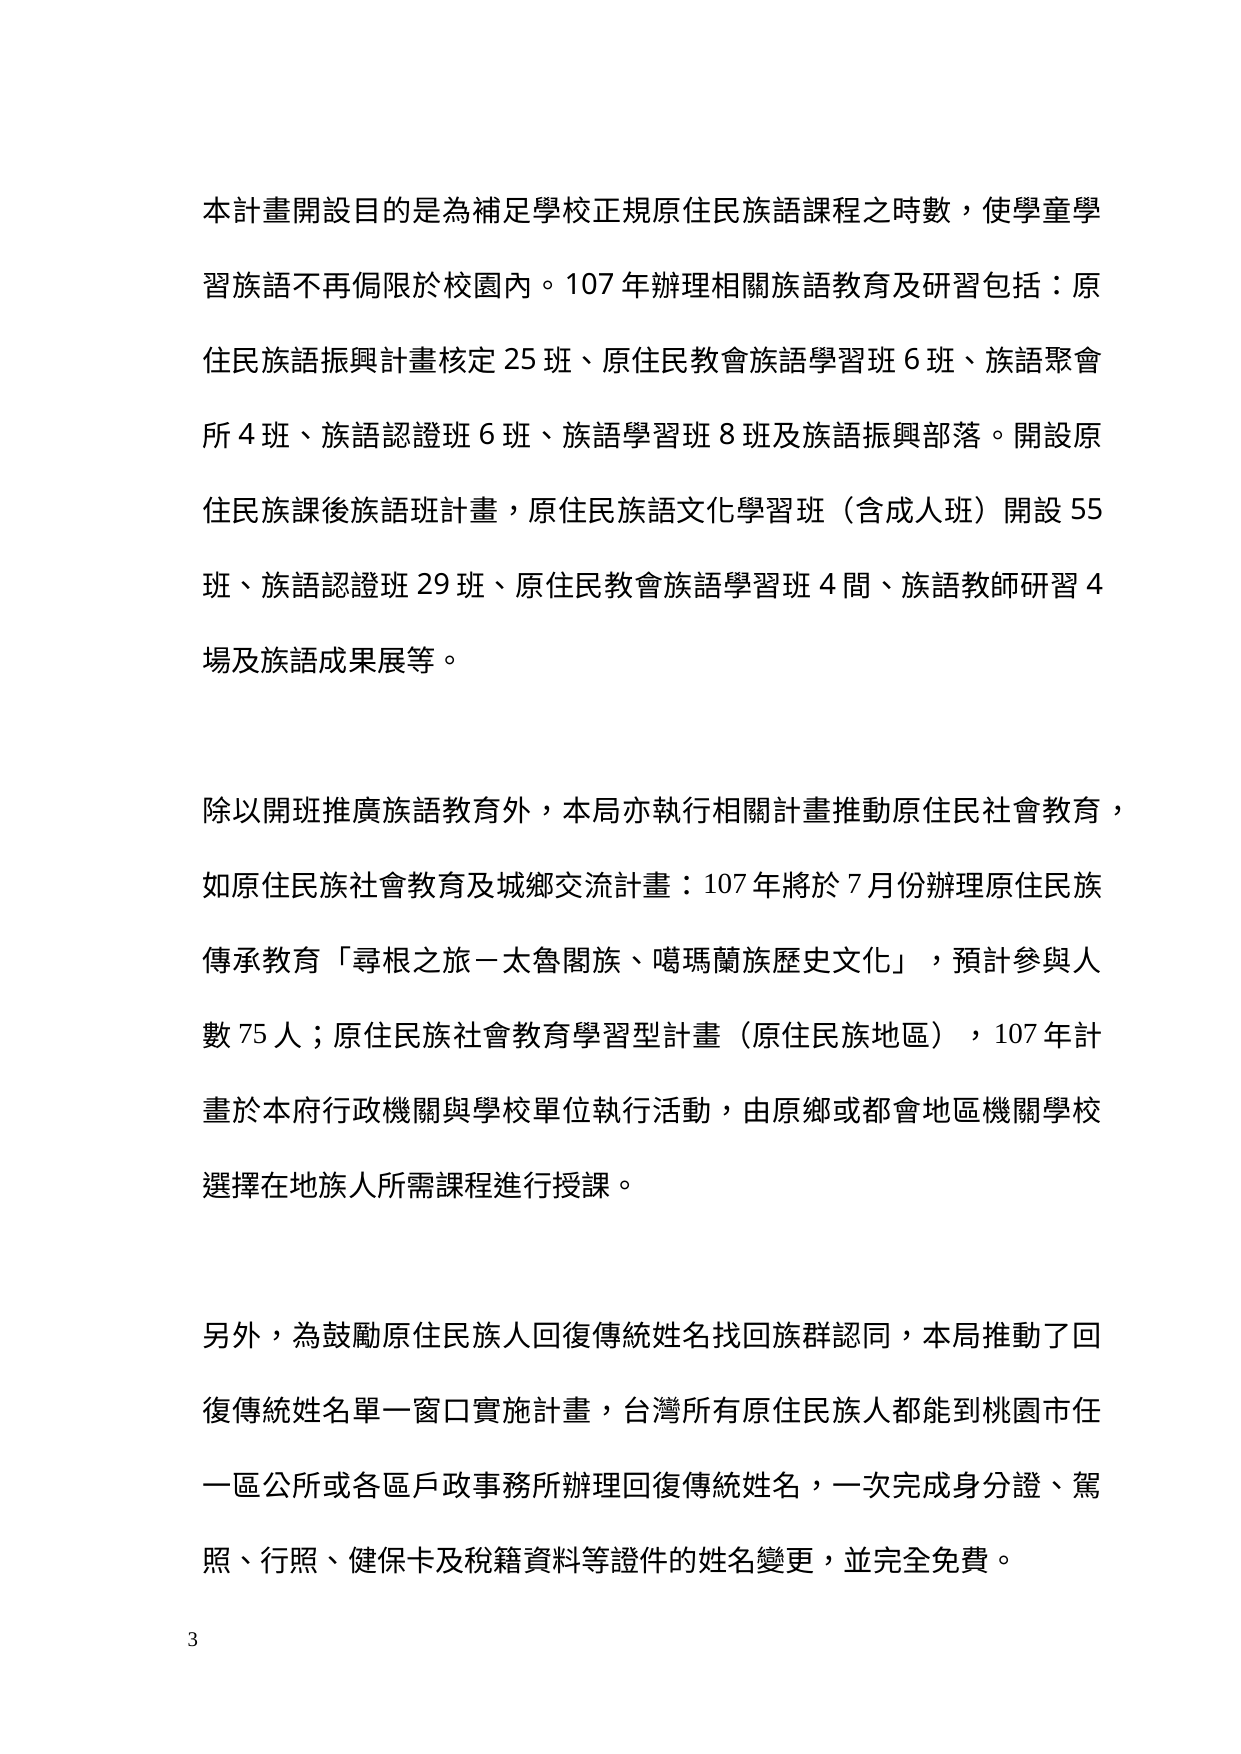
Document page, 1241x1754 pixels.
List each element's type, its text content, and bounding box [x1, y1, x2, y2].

text 為落實本市原住民族轉型正義，積極推動原住民族語言復振及保存，爰擬定相關計畫。本市是全臺都市原住民族人口數最多之都市。為營造具部落型態使族人能有良好的族語學習環境，爰訂定族語振興計畫，本計畫開設目的是為補足學校正規原住民族語課程之時數，使學童學習族語不再侷限於校園內。107年辦理相關族語教育及研習包括：原住民族語振興計畫核定25班、原住民教會族語學習班6班、族語聚會所4班、族語認證班6班、族語學習班8班及族語振興部落。開設原住民族課後族語班計畫，原住民族語文化學習班（含成人班）開設55班、族語認證班29班、原住民教會族語學習班4間、族語教師研習4場及族語成果展等。 [202, 164, 1103, 689]
text 除以開班推廣族語教育外，本局亦執行相關計畫推動原住民社會教育，如原住民族社會教育及城鄉交流計畫：107年將於7月份辦理原住民族傳承教育「尋根之旅－太魯閣族、噶瑪蘭族歷史文化」，預計參與人數75人；原住民族社會教育學習型計畫（原住民族地區），107年計畫於本府行政機關與學校單位執行活動，由原鄉或都會地區機關學校選擇在地族人所需課程進行授課。 [202, 764, 1103, 1214]
text 另外，為鼓勵原住民族人回復傳統姓名找回族群認同，本局推動了回復傳統姓名單一窗口實施計畫，台灣所有原住民族人都能到桃園市任一區公所或各區戶政事務所辦理回復傳統姓名，一次完成身分證、駕照、行照、健保卡及稅籍資料等證件的姓名變更，並完全免費。 [202, 1289, 1103, 1589]
